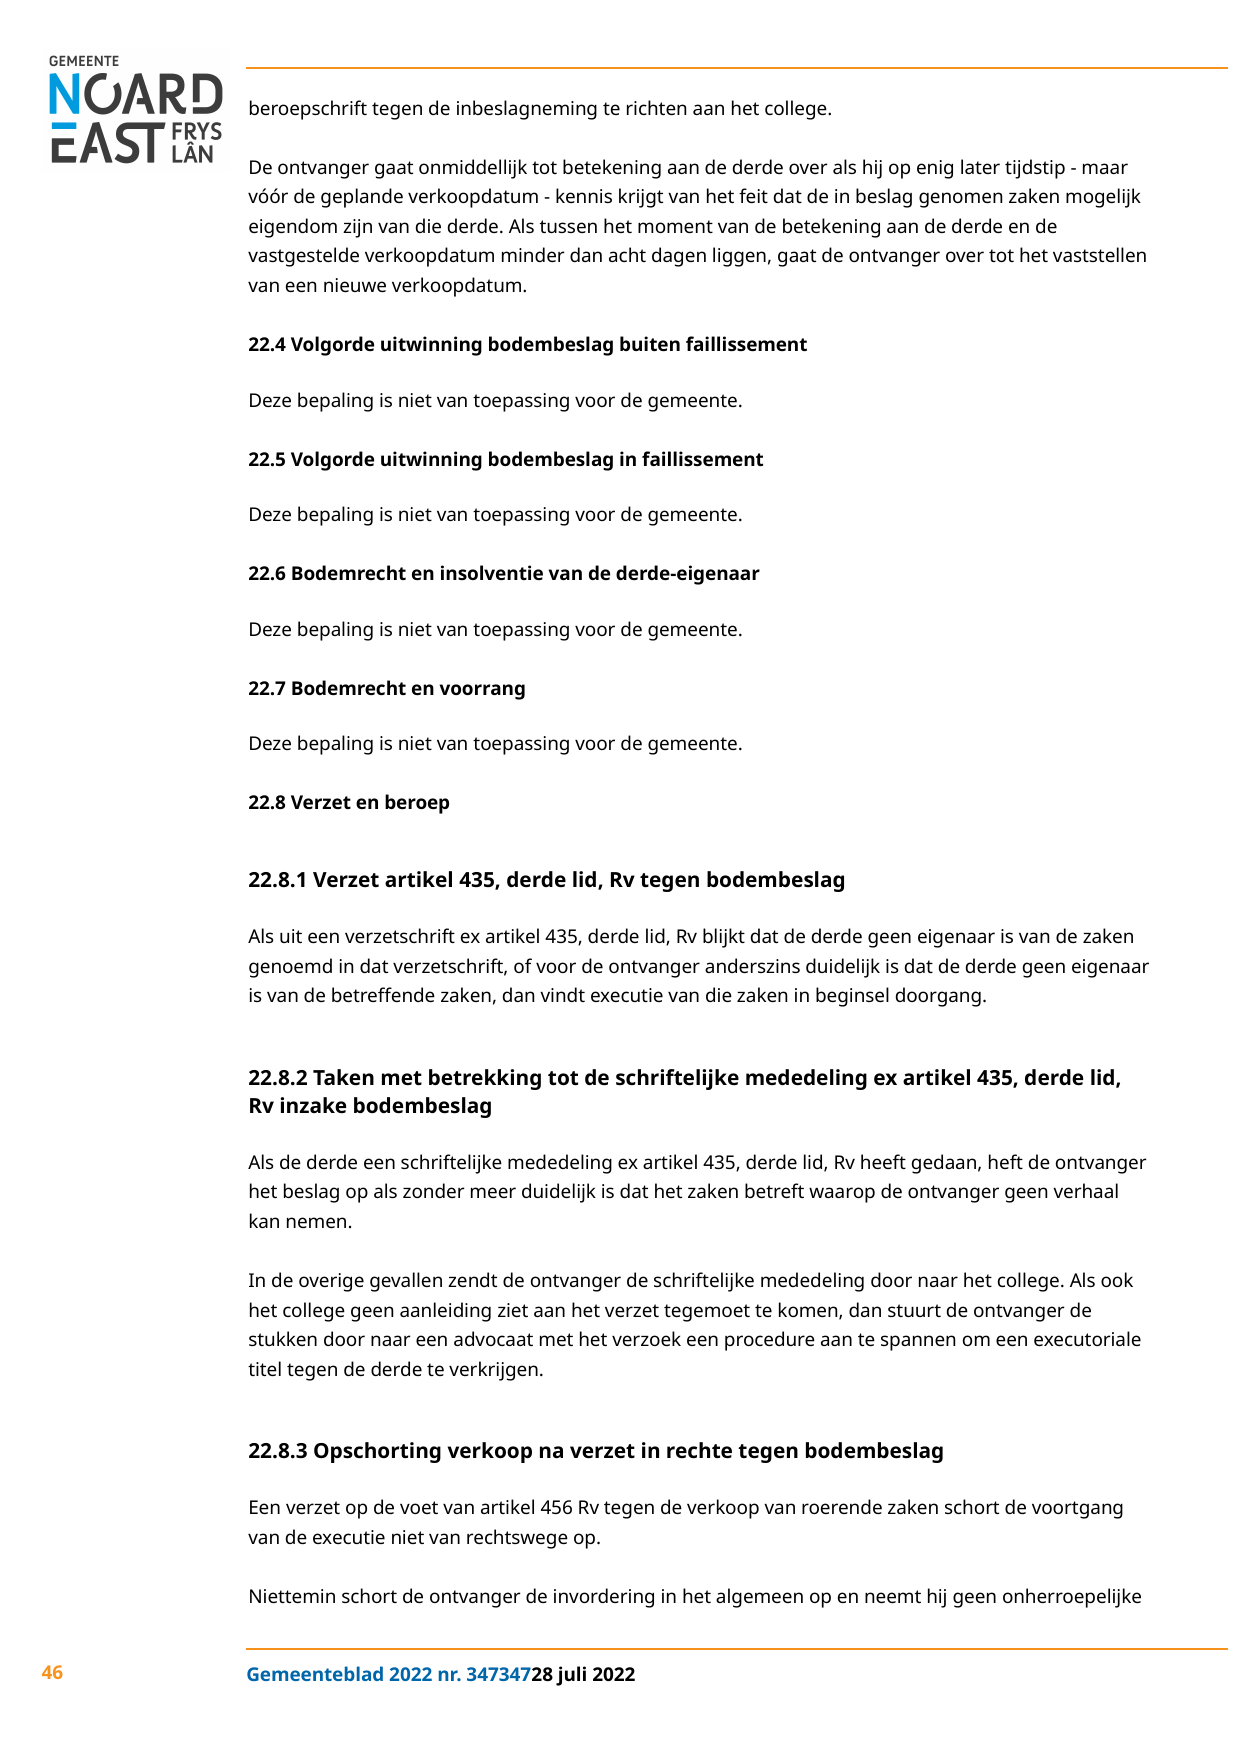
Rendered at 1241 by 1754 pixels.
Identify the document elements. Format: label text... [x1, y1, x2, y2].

picture [41, 47, 231, 172]
text Deze bepaling is niet van toepassing voor de gemeente. [248, 730, 1152, 756]
text 22.6 Bodemrecht en insolventie van de derde-eigenaar [248, 560, 1152, 586]
text 22.8 Verzet en beroep [248, 789, 1152, 815]
text 22.4 Volgorde uitwinning bodembeslag buiten faillissement [248, 331, 1152, 357]
text Deze bepaling is niet van toepassing voor de gemeente. [248, 501, 1152, 527]
text Niettemin schort de ontvanger de invordering in het algemeen op en neemt hij geen onherroepelijke [248, 1583, 1152, 1609]
text 22.8.1 Verzet artikel 435, derde lid, Rv tegen bodembeslag [248, 866, 1152, 894]
text De ontvanger gaat onmiddellijk tot betekening aan de derde over als hij op enig later tijdstip - maar vóór de geplande verkoopdatum - kennis krijgt van het feit dat de in beslag genomen zaken mogelijk eigendom zijn van die derde. Als tussen het moment van de betekening aan de derde en de vastgestelde verkoopdatum minder dan acht dagen liggen, gaat de ontvanger over tot het vaststellen van een nieuwe verkoopdatum. [248, 154, 1152, 298]
text beroepschrift tegen de inbeslagneming te richten aan het college. [248, 95, 1152, 121]
text 22.7 Bodemrecht en voorrang [248, 675, 1152, 701]
text 22.8.2 Taken met betrekking tot de schriftelijke mededeling ex artikel 435, derde lid, Rv inzake bodembeslag [248, 1063, 1152, 1119]
text Een verzet op de voet van artikel 456 Rv tegen de verkoop van roerende zaken schort de voortgang van de executie niet van rechtswege op. [248, 1494, 1152, 1549]
text Als de derde een schriftelijke mededeling ex artikel 435, derde lid, Rv heeft gedaan, heft de ontvanger het beslag op als zonder meer duidelijk is dat het zaken betreft waarop de ontvanger geen verhaal kan nemen. [248, 1149, 1152, 1234]
text 22.8.3 Opschorting verkoop na verzet in rechte tegen bodembeslag [248, 1436, 1152, 1465]
text 22.5 Volgorde uitwinning bodembeslag in faillissement [248, 446, 1152, 472]
text In de overige gevallen zendt de ontvanger de schriftelijke mededeling door naar het college. Als ook het college geen aanleiding ziet aan het verzet tegemoet te komen, dan stuurt de ontvanger de stukken door naar een advocaat met het verzoek een procedure aan te spannen om een executoriale titel tegen de derde te verkrijgen. [248, 1267, 1152, 1382]
text Deze bepaling is niet van toepassing voor de gemeente. [248, 616, 1152, 641]
text Deze bepaling is niet van toepassing voor de gemeente. [248, 387, 1152, 412]
text Als uit een verzetschrift ex artikel 435, derde lid, Rv blijkt dat de derde geen eigenaar is van de zaken genoemd in dat verzetschrift, of voor de ontvanger anderszins duidelijk is dat de derde geen eigenaar is van de betreffende zaken, dan vindt executie van die zaken in beginsel doorgang. [248, 923, 1152, 1008]
